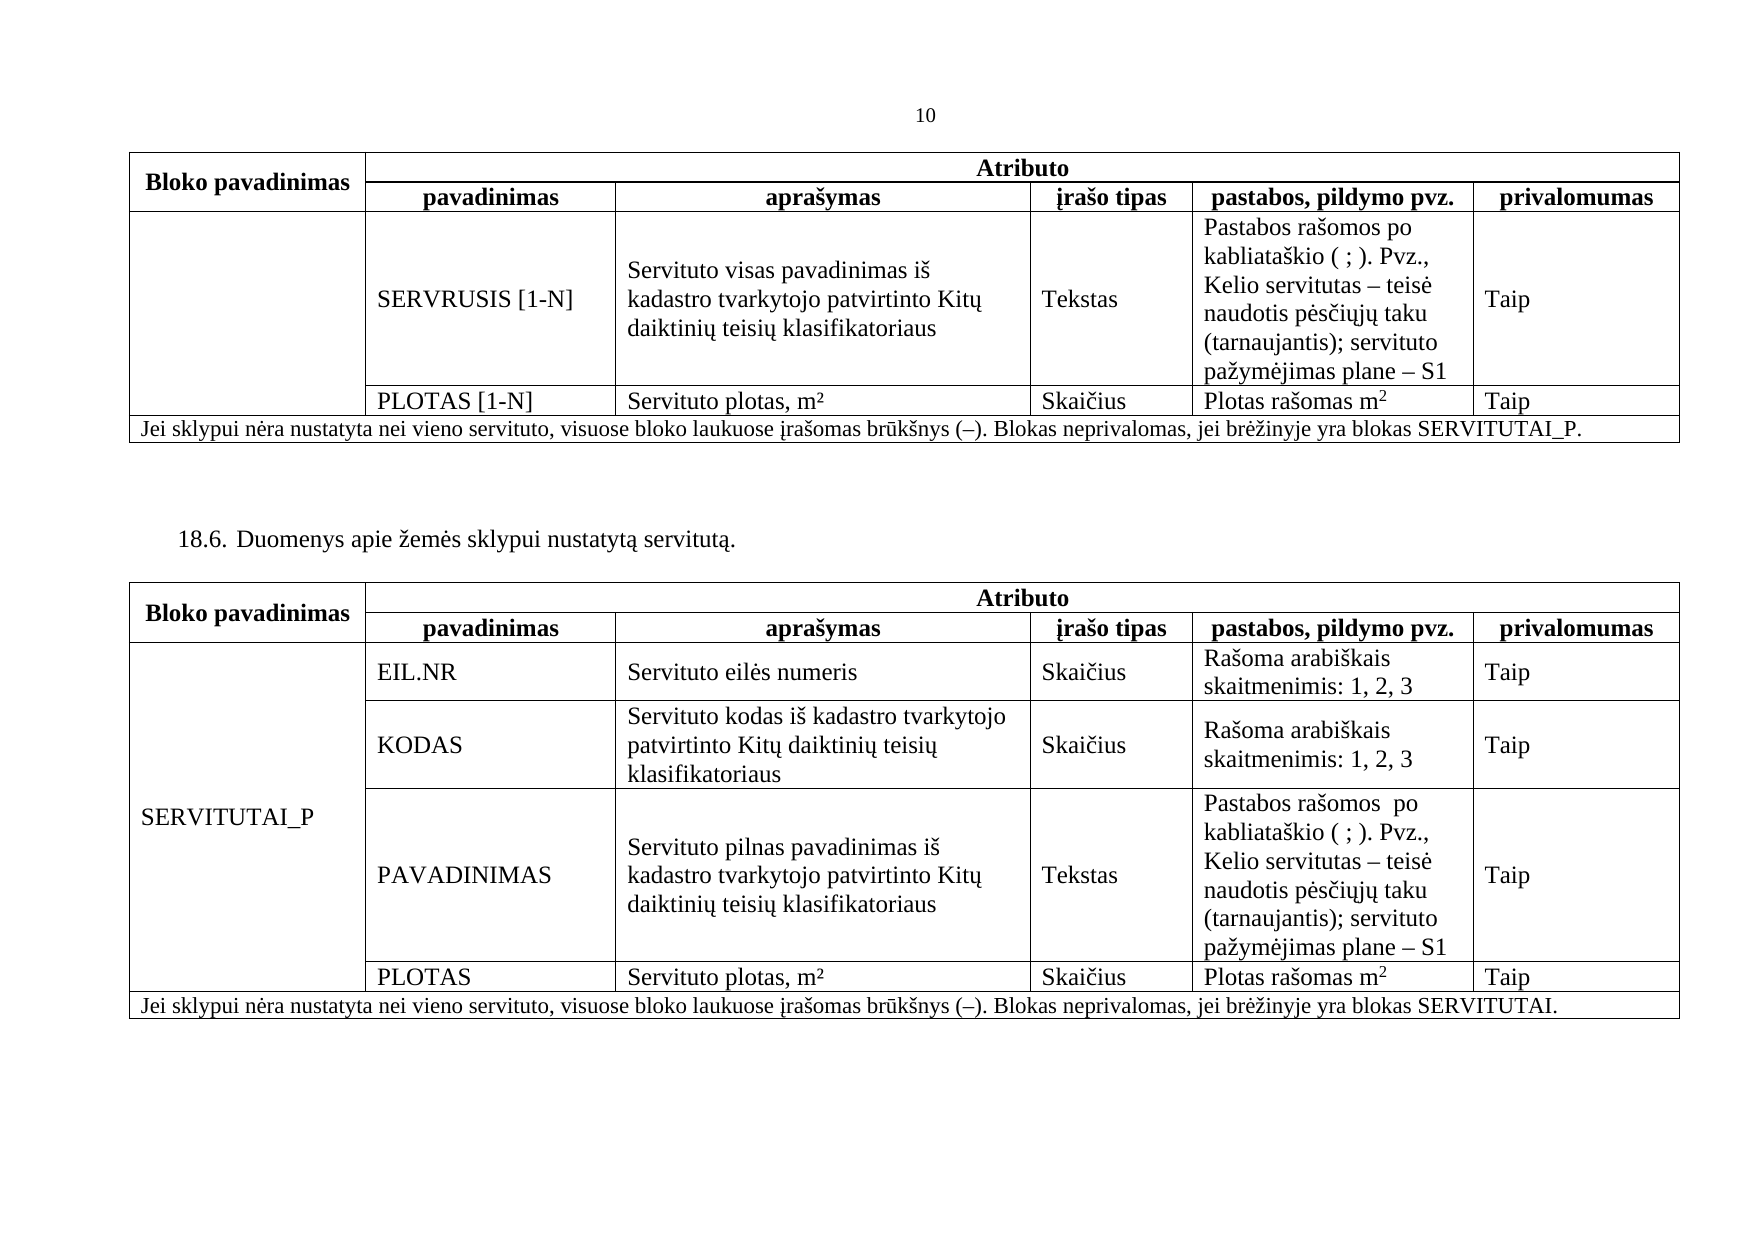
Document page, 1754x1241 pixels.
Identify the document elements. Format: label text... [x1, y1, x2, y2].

table_cell Taip [1474, 212, 1679, 385]
table_cell pavadinimas [366, 183, 615, 211]
table_cell Tekstas [1031, 212, 1192, 385]
table_cell Jei sklypui nėra nustatyta nei vieno servituto, visuose bloko laukuose įrašomas brūkšnys (–). Blokas neprivalomas, jei brėžinyje yra blokas SERVITUTAI_P. [130, 416, 1679, 442]
table_cell Taip [1474, 789, 1679, 961]
table_cell pavadinimas [366, 613, 615, 642]
table_cell Servituto visas pavadinimas iš kadastro tvarkytojo patvirtinto Kitų daiktinių teisių klasifikatoriaus [616, 212, 1030, 385]
table_cell įrašo tipas [1031, 613, 1192, 642]
table_cell Plotas rašomas m2 [1193, 386, 1473, 414]
table_cell Plotas rašomas m2 [1193, 962, 1473, 991]
table_cell Pastabos rašomos po kabliataškio ( ; ). Pvz., Kelio servitutas – teisė naudotis pėsčiųjų taku (tarnaujantis); servituto pažymėjimas plane – S1 [1193, 789, 1473, 961]
table_cell Servituto plotas, m² [616, 962, 1030, 991]
table_cell Taip [1474, 962, 1679, 991]
table_cell pastabos, pildymo pvz. [1193, 613, 1473, 642]
table_cell pastabos, pildymo pvz. [1193, 183, 1473, 211]
table_cell SERVRUSIS [1-N] [366, 212, 615, 385]
table_cell privalomumas [1474, 613, 1679, 642]
table_cell SERVITUTAI_P [130, 643, 365, 991]
table_cell Servituto plotas, m² [616, 386, 1030, 414]
table_cell aprašymas [616, 613, 1030, 642]
table_header Atributo [366, 153, 1679, 181]
table_cell Rašoma arabiškais skaitmenimis: 1, 2, 3 [1193, 643, 1473, 700]
table_cell Servituto pilnas pavadinimas iš kadastro tvarkytojo patvirtinto Kitų daiktinių teisių klasifikatoriaus [616, 789, 1030, 961]
table_cell aprašymas [616, 183, 1030, 211]
table_cell KODAS [366, 701, 615, 787]
table_cell Taip [1474, 643, 1679, 700]
table_header Atributo [366, 583, 1679, 612]
table_cell Jei sklypui nėra nustatyta nei vieno servituto, visuose bloko laukuose įrašomas brūkšnys (–). Blokas neprivalomas, jei brėžinyje yra blokas SERVITUTAI. [130, 992, 1679, 1018]
table_cell privalomumas [1474, 183, 1679, 211]
text 18.6. Duomenys apie žemės sklypui nustatytą servitutą. [177, 524, 1695, 553]
table_cell Servituto kodas iš kadastro tvarkytojo patvirtinto Kitų daiktinių teisių klasifikatoriaus [616, 701, 1030, 787]
table_header Bloko pavadinimas [130, 153, 365, 211]
table_cell PLOTAS [1-N] [366, 386, 615, 414]
table_cell įrašo tipas [1031, 183, 1192, 211]
table_cell PLOTAS [366, 962, 615, 991]
table_cell PAVADINIMAS [366, 789, 615, 961]
table_cell Taip [1474, 701, 1679, 787]
table_cell Tekstas [1031, 789, 1192, 961]
table_cell [130, 212, 365, 414]
table_cell EIL.NR [366, 643, 615, 700]
table_cell Skaičius [1031, 386, 1192, 414]
table_header Bloko pavadinimas [130, 583, 365, 642]
table_cell Servituto eilės numeris [616, 643, 1030, 700]
table_cell Skaičius [1031, 962, 1192, 991]
table_cell Skaičius [1031, 701, 1192, 787]
table_cell Skaičius [1031, 643, 1192, 700]
table_cell Pastabos rašomos po kabliataškio ( ; ). Pvz., Kelio servitutas – teisė naudotis pėsčiųjų taku (tarnaujantis); servituto pažymėjimas plane – S1 [1193, 212, 1473, 385]
table_cell Rašoma arabiškais skaitmenimis: 1, 2, 3 [1193, 701, 1473, 787]
table_cell Taip [1474, 386, 1679, 414]
